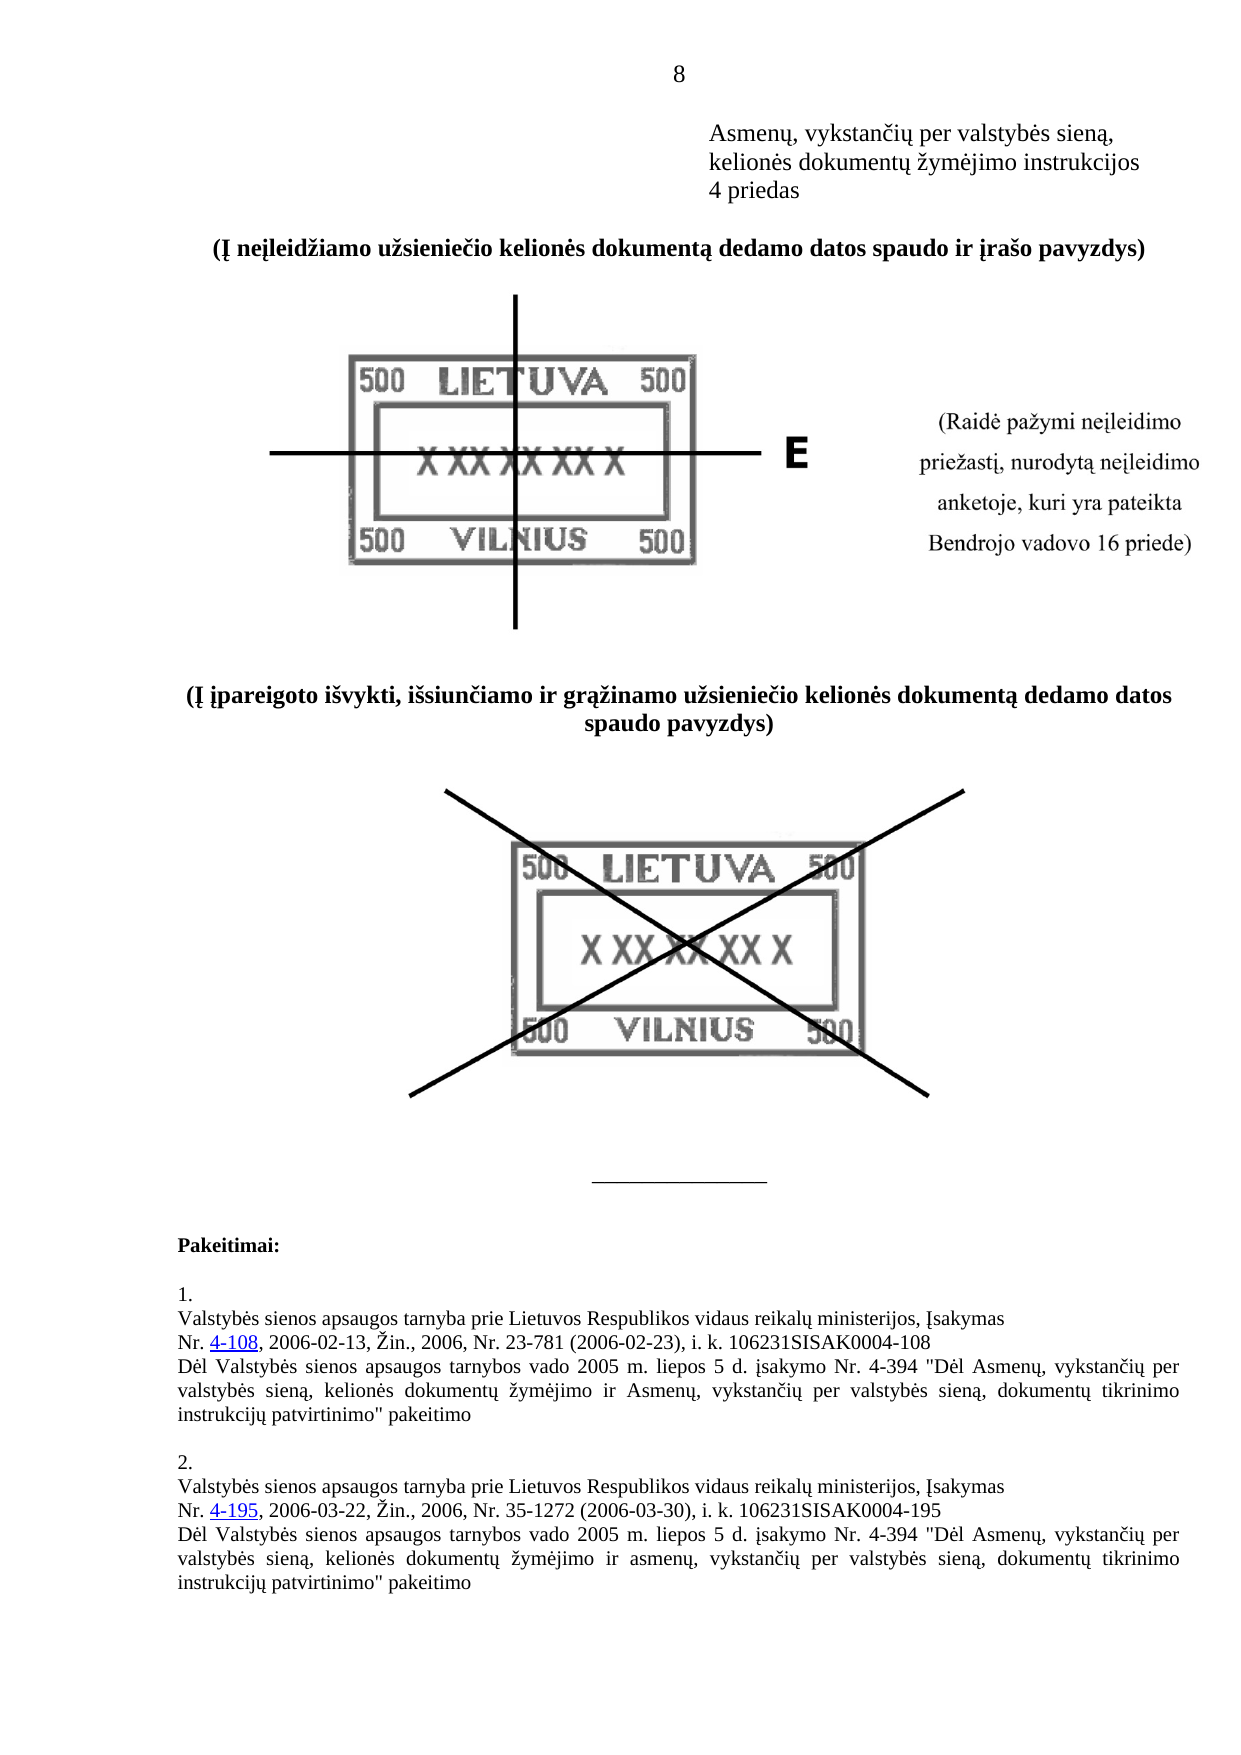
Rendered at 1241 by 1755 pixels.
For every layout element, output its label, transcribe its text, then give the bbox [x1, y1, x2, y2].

text Valstybės sienos apsaugos tarnyba prie Lietuvos Respublikos vidaus reikalų ministerijos, Įsakymas [177, 1306, 1181, 1330]
text (Į įpareigoto išvykti, išsiunčiamo ir grąžinamo užsieniečio kelionės dokumentą dedamo datos spaudo pavyzdys) [177, 680, 1181, 737]
text ______________ [177, 1157, 1181, 1185]
text 4 priedas [177, 176, 1181, 204]
text Nr. 4-108, 2006-02-13, Žin., 2006, Nr. 23-781 (2006-02-23), i. k. 106231SISAK0004-108 [177, 1330, 1181, 1354]
text Dėl Valstybės sienos apsaugos tarnybos vado 2005 m. liepos 5 d. įsakymo Nr. 4-394 "Dėl Asmenų, vykstančių per valstybės sieną, kelionės dokumentų žymėjimo ir asmenų, vykstančių per valstybės sieną, dokumentų tikrinimo instrukcijų patvirtinimo" pakeitimo [177, 1522, 1181, 1594]
text Valstybės sienos apsaugos tarnyba prie Lietuvos Respublikos vidaus reikalų ministerijos, Įsakymas [177, 1474, 1181, 1498]
text 2. [177, 1450, 1181, 1474]
text Pakeitimai: [177, 1233, 1181, 1257]
text Nr. 4-195, 2006-03-22, Žin., 2006, Nr. 35-1272 (2006-03-30), i. k. 106231SISAK0004-195 [177, 1498, 1181, 1522]
text Asmenų, vykstančių per valstybės sieną, [709, 118, 1181, 147]
text kelionės dokumentų žymėjimo instrukcijos [177, 147, 1181, 176]
text (Į neįleidžiamo užsieniečio kelionės dokumentą dedamo datos spaudo ir įrašo pavyzdys) [177, 233, 1181, 262]
text Dėl Valstybės sienos apsaugos tarnybos vado 2005 m. liepos 5 d. įsakymo Nr. 4-394 "Dėl Asmenų, vykstančių per valstybės sieną, kelionės dokumentų žymėjimo ir Asmenų, vykstančių per valstybės sieną, dokumentų tikrinimo instrukcijų patvirtinimo" pakeitimo [177, 1354, 1181, 1426]
text 1. [177, 1282, 1181, 1306]
